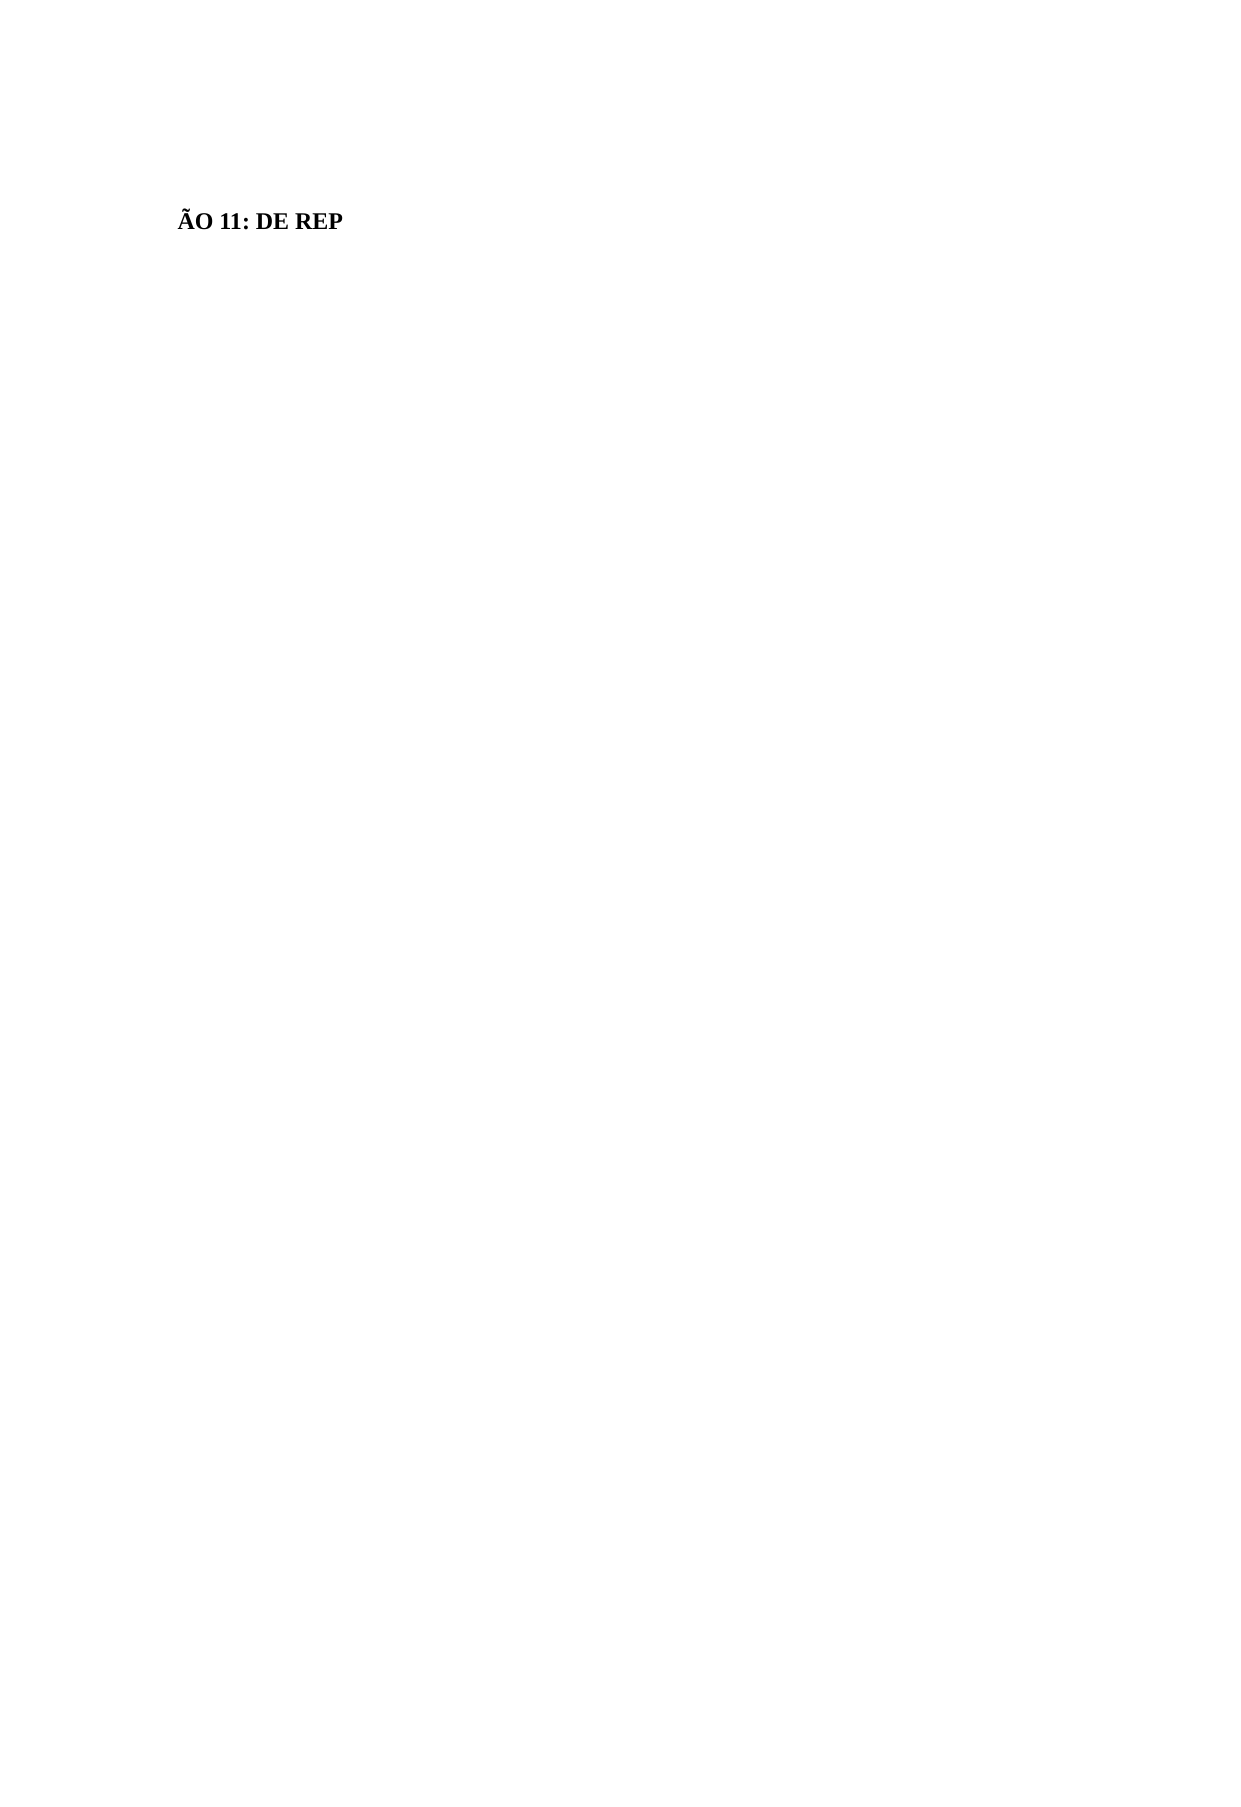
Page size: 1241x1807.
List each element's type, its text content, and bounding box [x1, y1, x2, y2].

text ÃO 11: DE REP [177, 207, 561, 234]
